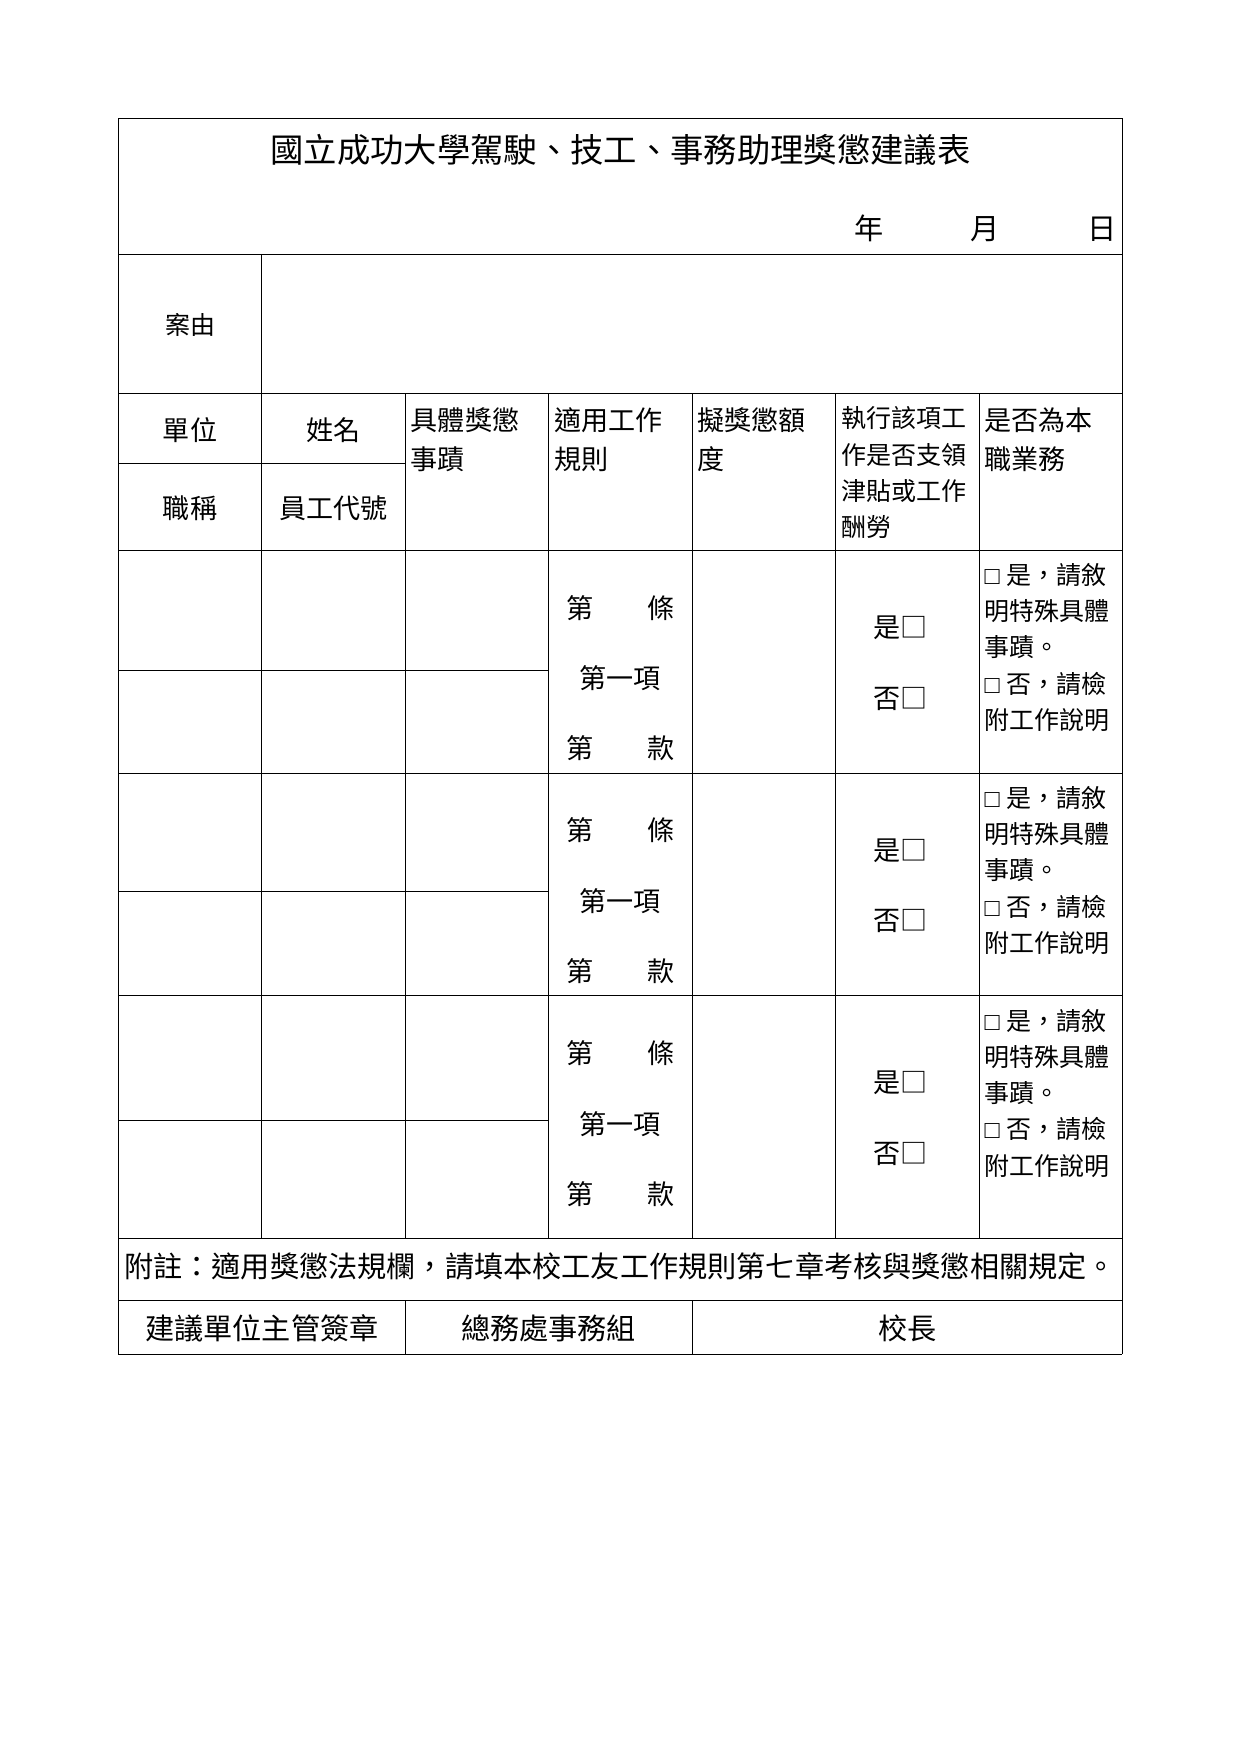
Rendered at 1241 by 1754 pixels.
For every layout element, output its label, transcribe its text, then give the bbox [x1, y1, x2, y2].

table_cell □ 是，請敘明特殊具體事蹟。 □ 否，請檢附工作說明 [980, 774, 1122, 995]
table_cell 是□ 否□ [836, 551, 979, 772]
table_cell 單位 [119, 394, 261, 463]
table_cell [119, 1121, 261, 1237]
table_cell [262, 255, 1122, 393]
table_cell [262, 774, 405, 891]
table_cell □ 是，請敘明特殊具體事蹟。 □ 否，請檢附工作說明 [980, 996, 1122, 1237]
table_cell [406, 671, 548, 772]
table_cell 校長 [693, 1301, 1122, 1354]
table_cell [406, 1121, 548, 1237]
table_cell 具體獎懲事蹟 [406, 394, 548, 549]
table_cell [119, 671, 261, 772]
table_cell [262, 1121, 405, 1237]
table_cell [262, 551, 405, 670]
table_cell 職稱 [119, 464, 261, 549]
table_cell [693, 551, 835, 772]
table_cell [119, 551, 261, 670]
table_cell 姓名 [262, 394, 405, 463]
table_cell [693, 996, 835, 1237]
table_cell [262, 892, 405, 995]
table_cell [119, 774, 261, 891]
table_cell 總務處事務組 [406, 1301, 692, 1354]
table_cell 擬獎懲額度 [693, 394, 835, 549]
table_cell [693, 774, 835, 995]
table_cell 是否為本職業務 [980, 394, 1122, 549]
table_cell 是□ 否□ [836, 774, 979, 995]
table_cell 適用工作規則 [549, 394, 692, 549]
table_cell 是□ 否□ [836, 996, 979, 1237]
table_cell [406, 892, 548, 995]
table_cell 執行該項工作是否支領津貼或工作酬勞 [836, 394, 979, 549]
table_cell 建議單位主管簽章 [119, 1301, 405, 1354]
table_cell [262, 671, 405, 772]
table_cell [406, 996, 548, 1119]
table_cell □ 是，請敘明特殊具體事蹟。 □ 否，請檢附工作說明 [980, 551, 1122, 772]
table_cell [262, 996, 405, 1119]
table_cell 第 條 第一項 第 款 [549, 551, 692, 772]
table_cell 員工代號 [262, 464, 405, 549]
table_header 國立成功大學駕駛、技工、事務助理獎懲建議表 年 月 日 [119, 119, 1122, 254]
table_cell [406, 774, 548, 891]
table_cell 附註：適用獎懲法規欄，請填本校工友工作規則第七章考核與獎懲相關規定。 [119, 1239, 1122, 1300]
table_cell [119, 892, 261, 995]
table_cell 案由 [119, 255, 261, 393]
table_cell 第 條 第一項 第 款 [549, 996, 692, 1237]
table_cell [119, 996, 261, 1119]
table_cell 第 條 第一項 第 款 [549, 774, 692, 995]
table_cell [406, 551, 548, 670]
